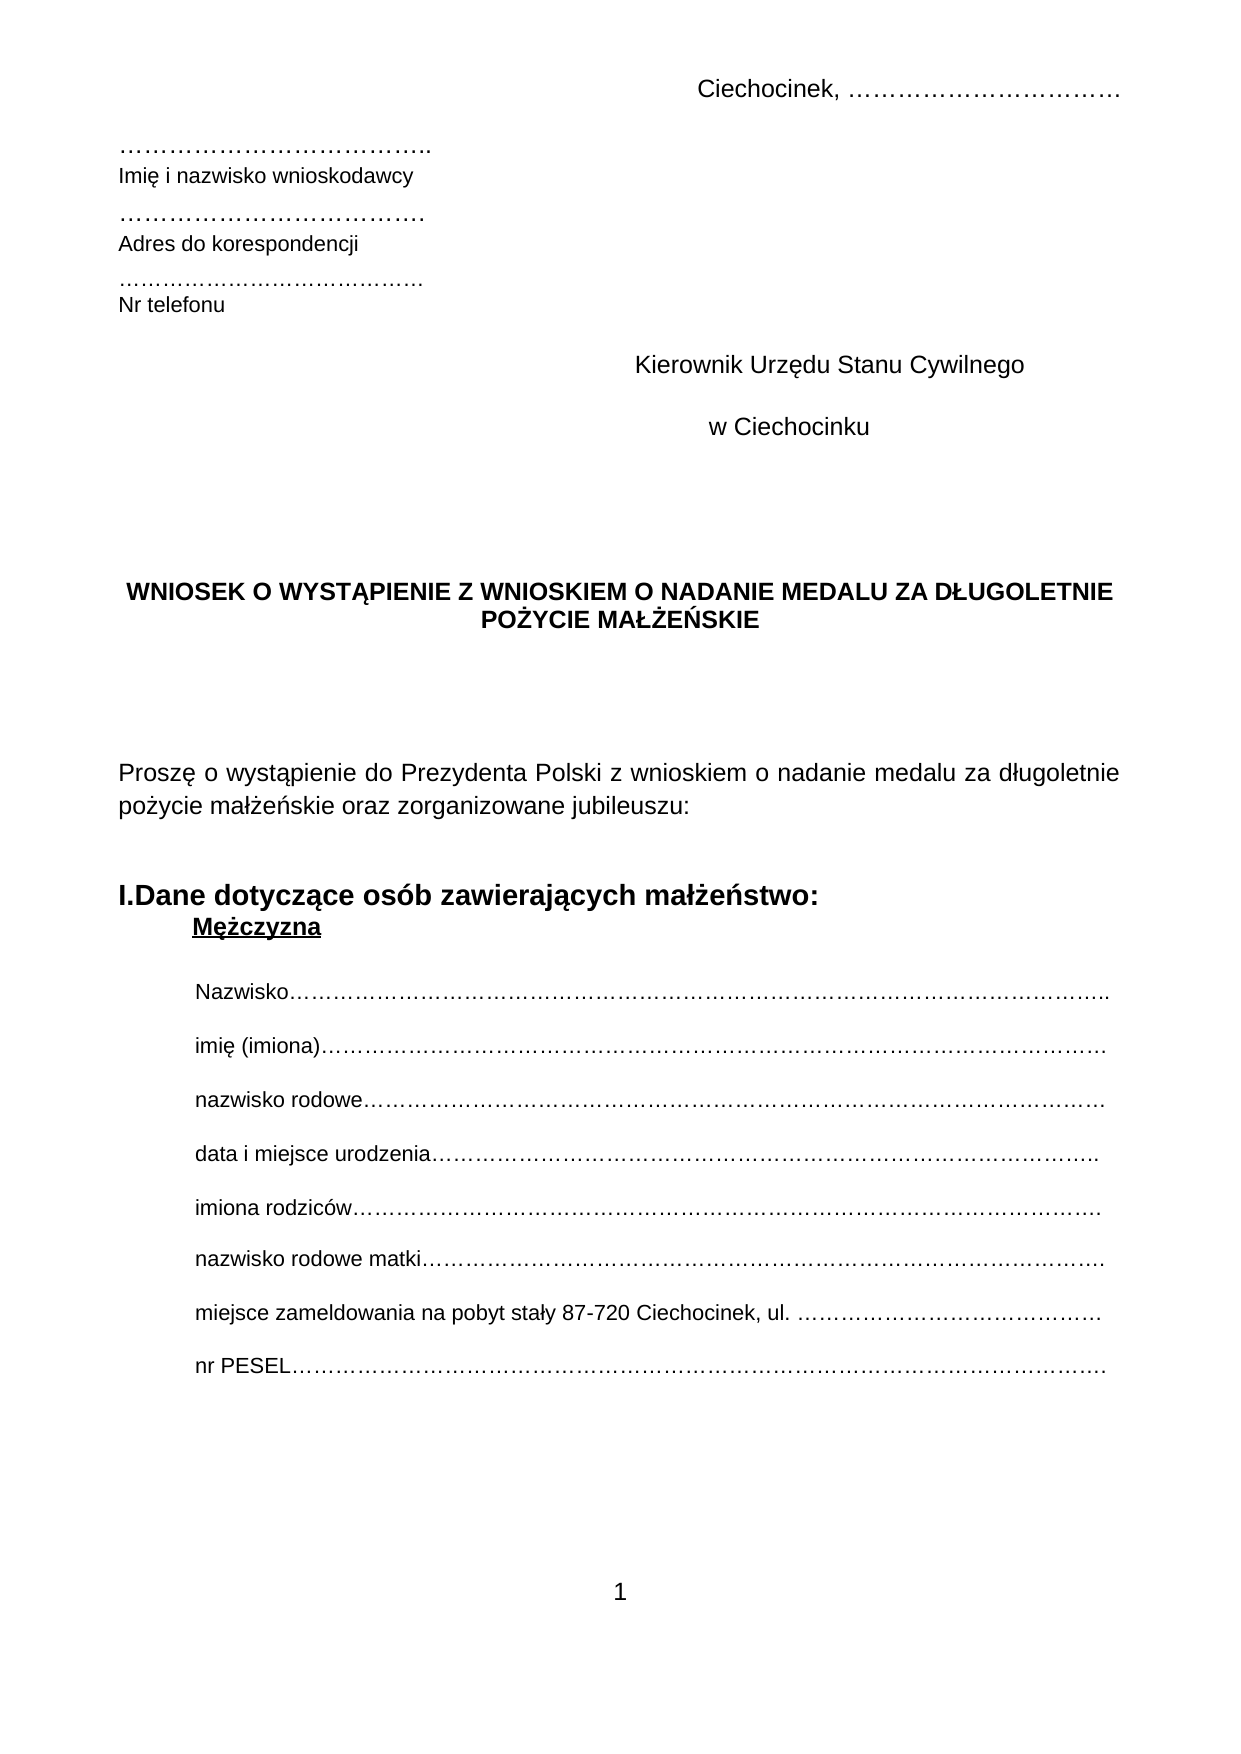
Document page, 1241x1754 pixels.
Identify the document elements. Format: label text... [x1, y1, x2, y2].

text w Ciechocinku [709, 412, 1122, 441]
text Kierownik Urzędu Stanu Cywilnego [118, 350, 1122, 379]
text Mężczyzna [192, 911, 1122, 940]
text ………………………………. [118, 198, 1122, 227]
text Imię i nazwisko wnioskodawcy [118, 163, 1122, 189]
text Proszę o wystąpienie do Prezydenta Polski z wnioskiem o nadanie medalu za długoletnie pożycie małżeńskie oraz zorganizowane jubileuszu: [118, 758, 1122, 820]
subtitle Dane dotyczące osób zawierających małżeństwo: [118, 878, 1122, 911]
text nr PESEL…………………………………………………………………………………………………. [195, 1353, 1122, 1378]
text nazwisko rodowe matki…………………………………………………………………………………. [195, 1245, 1122, 1271]
text Ciechocinek, …………………………… [579, 74, 1122, 102]
text …………………………………… [118, 266, 1122, 291]
text Adres do korespondencji [118, 231, 1122, 257]
text ……………………………….. [118, 130, 1122, 159]
subtitle WNIOSEK O WYSTĄPIENIE Z WNIOSKIEM O NADANIE MEDALU ZA DŁUGOLETNIE POŻYCIE MAŁŻEŃSKIE [118, 577, 1122, 663]
text nazwisko rodowe………………………………………………………………………………………… [195, 1087, 1122, 1112]
text data i miejsce urodzenia……………………………………………………………………………….. [195, 1141, 1122, 1166]
text imię (imiona)……………………………………………………………………………………………… [195, 1033, 1122, 1058]
text Nazwisko………………………………………………………………………………………………….. [195, 979, 1122, 1004]
text miejsce zameldowania na pobyt stały 87-720 Ciechocinek, ul. …………………………………… [195, 1299, 1122, 1324]
text Nr telefonu [118, 291, 1122, 317]
text imiona rodziców…………………………………………………………………………………………. [195, 1195, 1122, 1220]
